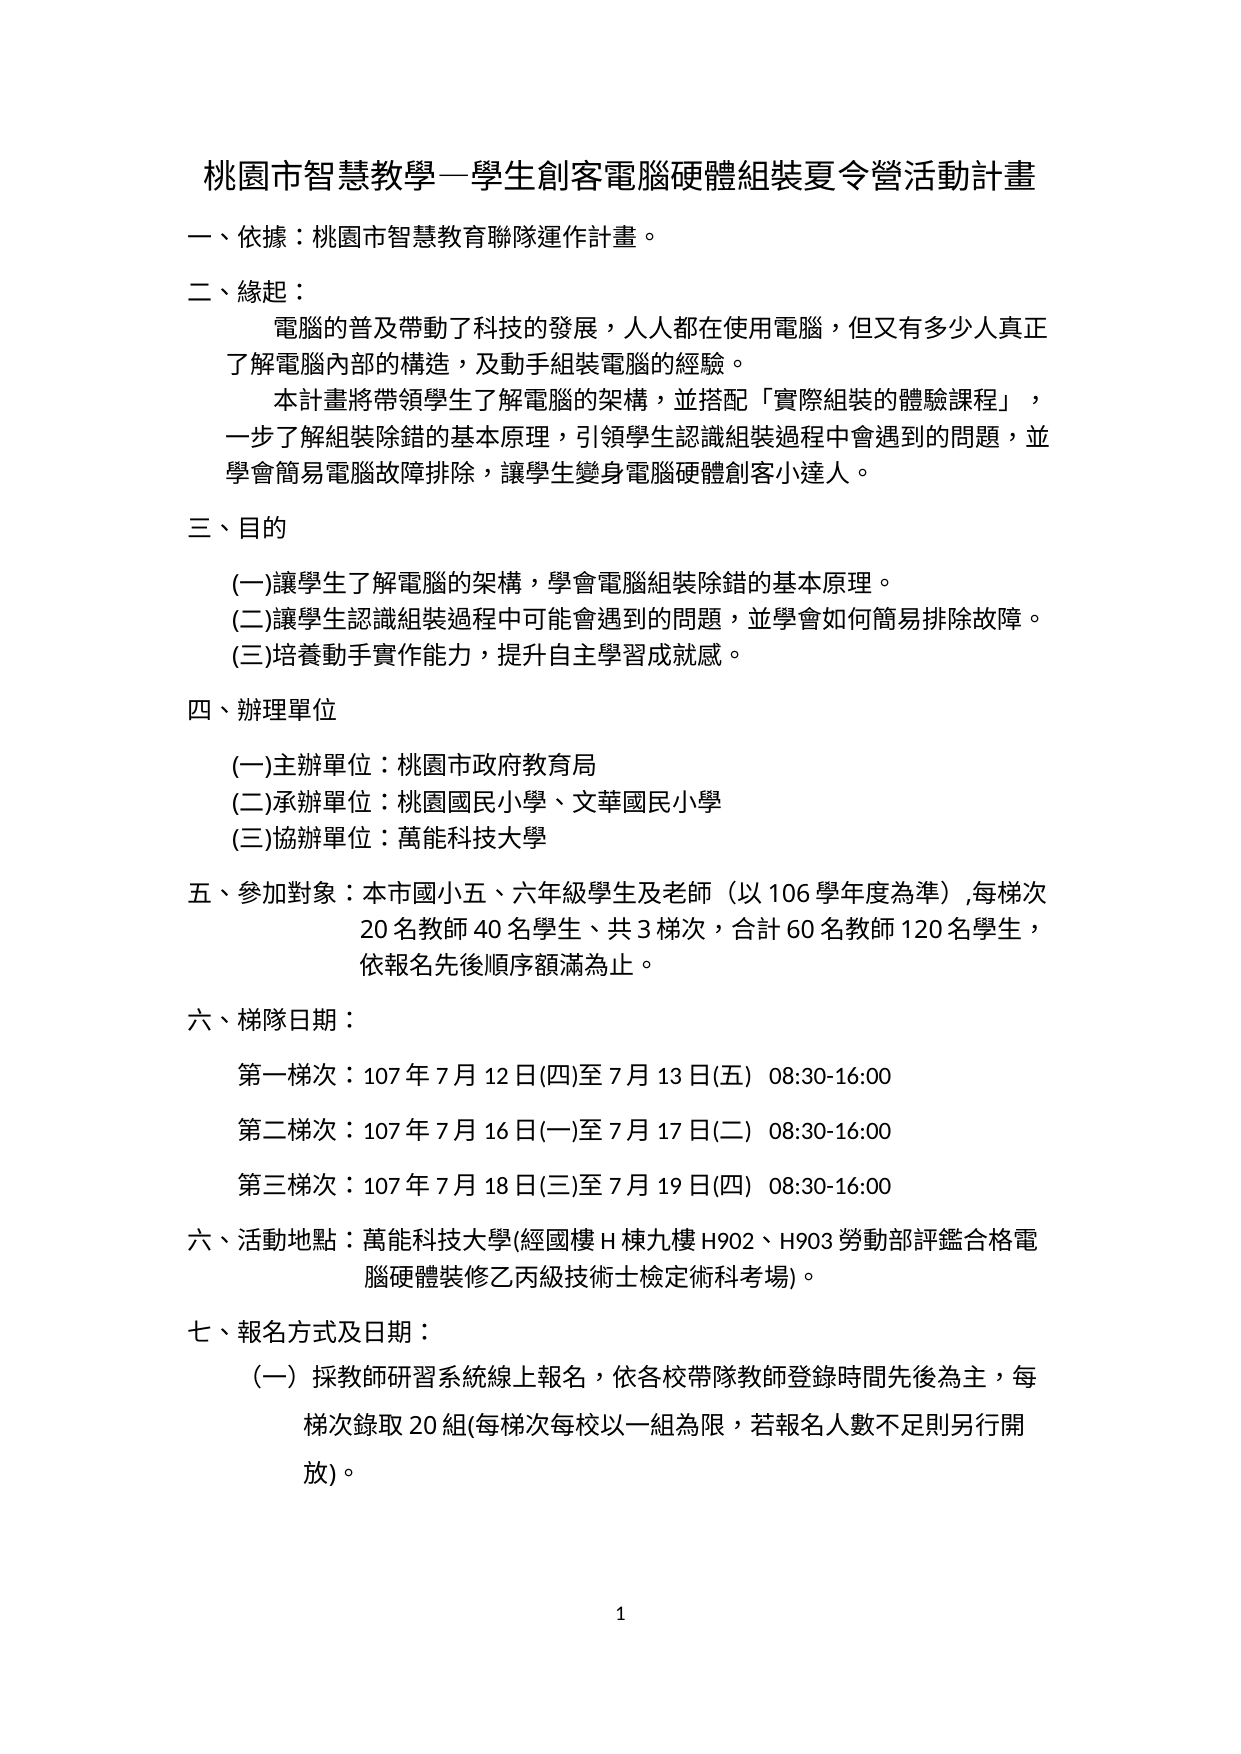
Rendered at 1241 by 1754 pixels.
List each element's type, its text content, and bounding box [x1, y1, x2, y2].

text (一)主辦單位：桃園市政府教育局 [232, 746, 1053, 782]
text (一)讓學生了解電腦的架構，學會電腦組裝除錯的基本原理。 [232, 563, 1053, 599]
text （一）採教師研習系統線上報名，依各校帶隊教師登錄時間先後為主，每梯次錄取20組(每梯次每校以一組為限，若報名人數不足則另行開放)。 [237, 1348, 1053, 1492]
text 第三梯次：107年7月18日(三)至7月19日(四) 08:30-16:00 [187, 1166, 1053, 1202]
text 六、活動地點：萬能科技大學(經國樓H棟九樓H902、H903 勞動部評鑑合格電腦硬體裝修乙丙級技術士檢定術科考場)。 [187, 1221, 1053, 1293]
text (二)讓學生認識組裝過程中可能會遇到的問題，並學會如何簡易排除故障。 [232, 599, 1053, 636]
text (二)承辦單位：桃園國民小學、文華國民小學 [232, 782, 1053, 818]
text 一、依據：桃園市智慧教育聯隊運作計畫。 [187, 217, 1053, 253]
text 三、目的 [187, 508, 1053, 544]
text 第一梯次：107年7月12日(四)至7月13日(五) 08:30-16:00 [187, 1056, 1053, 1092]
text (三)培養動手實作能力，提升自主學習成就感。 [232, 636, 1053, 672]
text 本計畫將帶領學生了解電腦的架構，並搭配「實際組裝的體驗課程」，一步了解組裝除錯的基本原理，引領學生認識組裝過程中會遇到的問題，並學會簡易電腦故障排除，讓學生變身電腦硬體創客小達人。 [225, 381, 1053, 489]
text 六、梯隊日期： [187, 1001, 1053, 1037]
text 第二梯次：107年7月16日(一)至7月17日(二) 08:30-16:00 [187, 1111, 1053, 1147]
text 電腦的普及帶動了科技的發展，人人都在使用電腦，但又有多少人真正了解電腦內部的構造，及動手組裝電腦的經驗。 [225, 308, 1053, 381]
text 四、辦理單位 [187, 691, 1053, 727]
text (三)協辦單位：萬能科技大學 [232, 818, 1053, 854]
text 桃園市智慧教學—學生創客電腦硬體組裝夏令營活動計畫 [187, 150, 1053, 198]
text 二、緣起： [187, 272, 1053, 308]
text 五、參加對象：本市國小五、六年級學生及老師（以106學年度為準）,每梯次20名教師40名學生、共3梯次，合計60名教師120名學生，依報名先後順序額滿為止。 [187, 873, 1053, 982]
text 七、報名方式及日期： [187, 1312, 1053, 1348]
